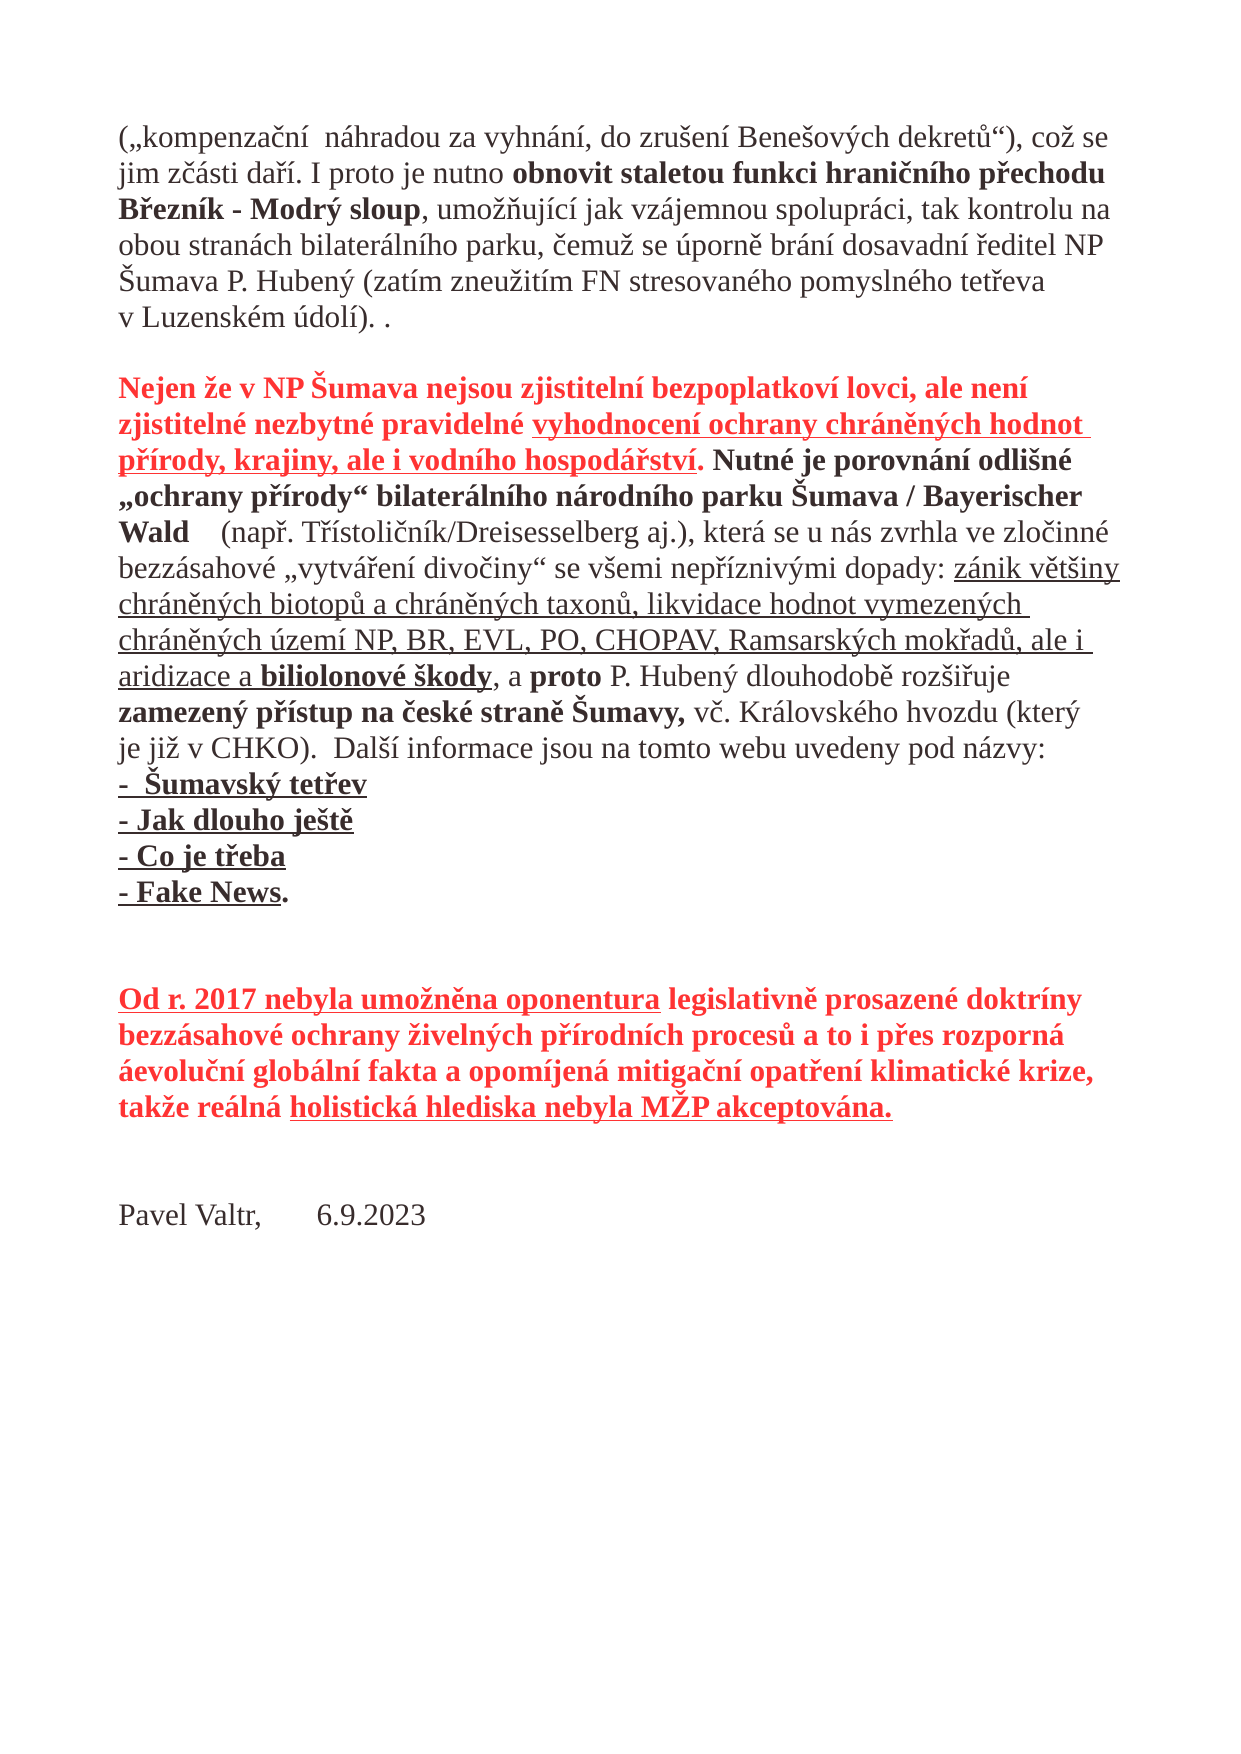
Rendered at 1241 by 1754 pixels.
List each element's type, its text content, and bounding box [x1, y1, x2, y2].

text - Co je třeba [118, 837, 1122, 873]
text („kompenzační náhradou za vyhnání, do zrušení Benešových dekretů“), což se jim zčásti daří. I proto je nutno obnovit staletou funkci hraničního přechodu Březník - Modrý sloup, umožňující jak vzájemnou spolupráci, tak kontrolu na obou stranách bilaterálního parku, čemuž se úporně brání dosavadní ředitel NP Šumava P. Hubený (zatím zneužitím FN stresovaného pomyslného tetřeva v Luzenském údolí). . [118, 118, 1122, 334]
text Nejen že v NP Šumava nejsou zjistitelní bezpoplatkoví lovci, ale není zjistitelné nezbytné pravidelné vyhodnocení ochrany chráněných hodnot přírody, krajiny, ale i vodního hospodářství. Nutné je porovnání odlišné „ochrany přírody“ bilaterálního národního parku Šumava / Bayerischer Wald (např. Třístoličník/Dreisesselberg aj.), která se u nás zvrhla ve zločinné bezzásahové „vytváření divočiny“ se všemi nepříznivými dopady: zánik většiny chráněných biotopů a chráněných taxonů, likvidace hodnot vymezených chráněných území NP, BR, EVL, PO, CHOPAV, Ramsarských mokřadů, ale i aridizace a biliolonové škody, a proto P. Hubený dlouhodobě rozšiřuje zamezený přístup na české straně Šumavy, vč. Královského hvozdu (který je již v CHKO). Další informace jsou na tomto webu uvedeny pod názvy: [118, 370, 1122, 765]
text - Šumavský tetřev [118, 765, 1122, 801]
text Pavel Valtr, 6.9.2023 [118, 1196, 1122, 1232]
text - Jak dlouho ještě [118, 801, 1122, 837]
text Od r. 2017 nebyla umožněna oponentura legislativně prosazené doktríny bezzásahové ochrany živelných přírodních procesů a to i přes rozporná áevoluční globální fakta a opomíjená mitigační opatření klimatické krize, takže reálná holistická hlediska nebyla MŽP akceptována. [118, 981, 1122, 1124]
text - Fake News. [118, 873, 1122, 909]
